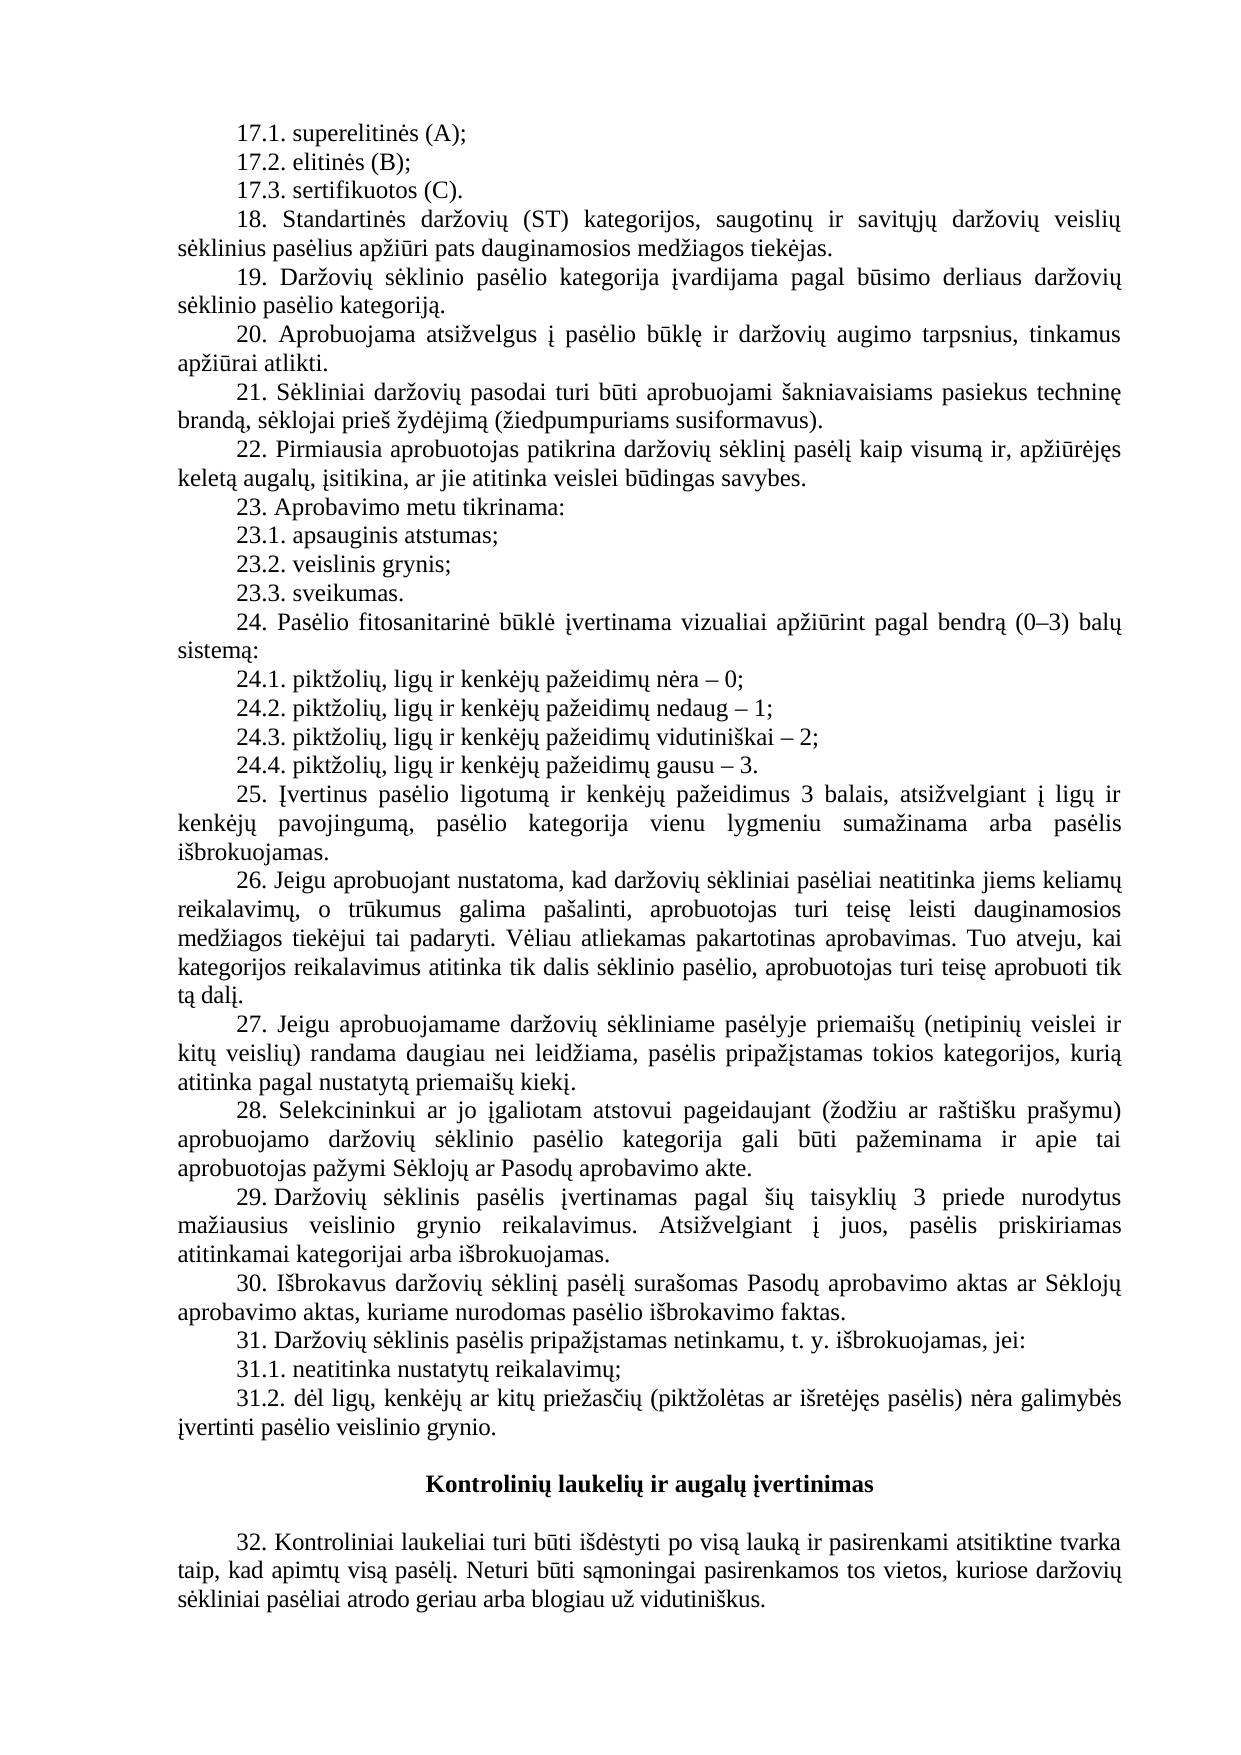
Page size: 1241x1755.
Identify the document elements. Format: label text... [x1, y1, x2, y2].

text Kontrolinių laukelių ir augalų įvertinimas [177, 1469, 1122, 1498]
text 21. Sėkliniai daržovių pasodai turi būti aprobuojami šakniavaisiams pasiekus techninę brandą, sėklojai prieš žydėjimą (žiedpumpuriams susiformavus). [177, 377, 1122, 434]
text 19. Daržovių sėklinio pasėlio kategorija įvardijama pagal būsimo derliaus daržovių sėklinio pasėlio kategoriją. [177, 262, 1122, 319]
text 28. Selekcininkui ar jo įgaliotam atstovui pageidaujant (žodžiu ar raštišku prašymu) aprobuojamo daržovių sėklinio pasėlio kategorija gali būti pažeminama ir apie tai aprobuotojas pažymi Sėklojų ar Pasodų aprobavimo akte. [177, 1096, 1122, 1182]
text 23.3. sveikumas. [177, 578, 1122, 607]
text 23.2. veislinis grynis; [177, 549, 1122, 578]
text 24. Pasėlio fitosanitarinė būklė įvertinama vizualiai apžiūrint pagal bendrą (0–3) balų sistemą: [177, 607, 1122, 664]
text 31.2. dėl ligų, kenkėjų ar kitų priežasčių (piktžolėtas ar išretėjęs pasėlis) nėra galimybės įvertinti pasėlio veislinio grynio. [177, 1383, 1122, 1441]
text 31. Daržovių sėklinis pasėlis pripažįstamas netinkamu, t. y. išbrokuojamas, jei: [177, 1326, 1122, 1354]
text 30. Išbrokavus daržovių sėklinį pasėlį surašomas Pasodų aprobavimo aktas ar Sėklojų aprobavimo aktas, kuriame nurodomas pasėlio išbrokavimo faktas. [177, 1268, 1122, 1326]
text 25. Įvertinus pasėlio ligotumą ir kenkėjų pažeidimus 3 balais, atsižvelgiant į ligų ir kenkėjų pavojingumą, pasėlio kategorija vienu lygmeniu sumažinama arba pasėlis išbrokuojamas. [177, 779, 1122, 866]
text 31.1. neatitinka nustatytų reikalavimų; [177, 1354, 1122, 1383]
text 23.1. apsauginis atstumas; [177, 521, 1122, 549]
text 24.1. piktžolių, ligų ir kenkėjų pažeidimų nėra – 0; [177, 664, 1122, 693]
text 22. Pirmiausia aprobuotojas patikrina daržovių sėklinį pasėlį kaip visumą ir, apžiūrėjęs keletą augalų, įsitikina, ar jie atitinka veislei būdingas savybes. [177, 434, 1122, 492]
text 23. Aprobavimo metu tikrinama: [177, 492, 1122, 521]
text 17.3. sertifikuotos (C). [177, 176, 1122, 204]
text 24.4. piktžolių, ligų ir kenkėjų pažeidimų gausu – 3. [177, 751, 1122, 779]
text 24.3. piktžolių, ligų ir kenkėjų pažeidimų vidutiniškai – 2; [177, 722, 1122, 751]
text 17.1. superelitinės (A); [177, 118, 1122, 147]
text 20. Aprobuojama atsižvelgus į pasėlio būklę ir daržovių augimo tarpsnius, tinkamus apžiūrai atlikti. [177, 319, 1122, 377]
text 26. Jeigu aprobuojant nustatoma, kad daržovių sėkliniai pasėliai neatitinka jiems keliamų reikalavimų, o trūkumus galima pašalinti, aprobuotojas turi teisę leisti dauginamosios medžiagos tiekėjui tai padaryti. Vėliau atliekamas pakartotinas aprobavimas. Tuo atveju, kai kategorijos reikalavimus atitinka tik dalis sėklinio pasėlio, aprobuotojas turi teisę aprobuoti tik tą dalį. [177, 866, 1122, 1009]
text 17.2. elitinės (B); [177, 147, 1122, 176]
text 29. Daržovių sėklinis pasėlis įvertinamas pagal šių taisyklių 3 priede nurodytus mažiausius veislinio grynio reikalavimus. Atsižvelgiant į juos, pasėlis priskiriamas atitinkamai kategorijai arba išbrokuojamas. [177, 1182, 1122, 1268]
text 18. Standartinės daržovių (ST) kategorijos, saugotinų ir savitųjų daržovių veislių sėklinius pasėlius apžiūri pats dauginamosios medžiagos tiekėjas. [177, 204, 1122, 262]
text 32. Kontroliniai laukeliai turi būti išdėstyti po visą lauką ir pasirenkami atsitiktine tvarka taip, kad apimtų visą pasėlį. Neturi būti sąmoningai pasirenkamos tos vietos, kuriose daržovių sėkliniai pasėliai atrodo geriau arba blogiau už vidutiniškus. [177, 1527, 1122, 1613]
text 27. Jeigu aprobuojamame daržovių sėkliniame pasėlyje priemaišų (netipinių veislei ir kitų veislių) randama daugiau nei leidžiama, pasėlis pripažįstamas tokios kategorijos, kurią atitinka pagal nustatytą priemaišų kiekį. [177, 1009, 1122, 1096]
text 24.2. piktžolių, ligų ir kenkėjų pažeidimų nedaug – 1; [177, 693, 1122, 722]
